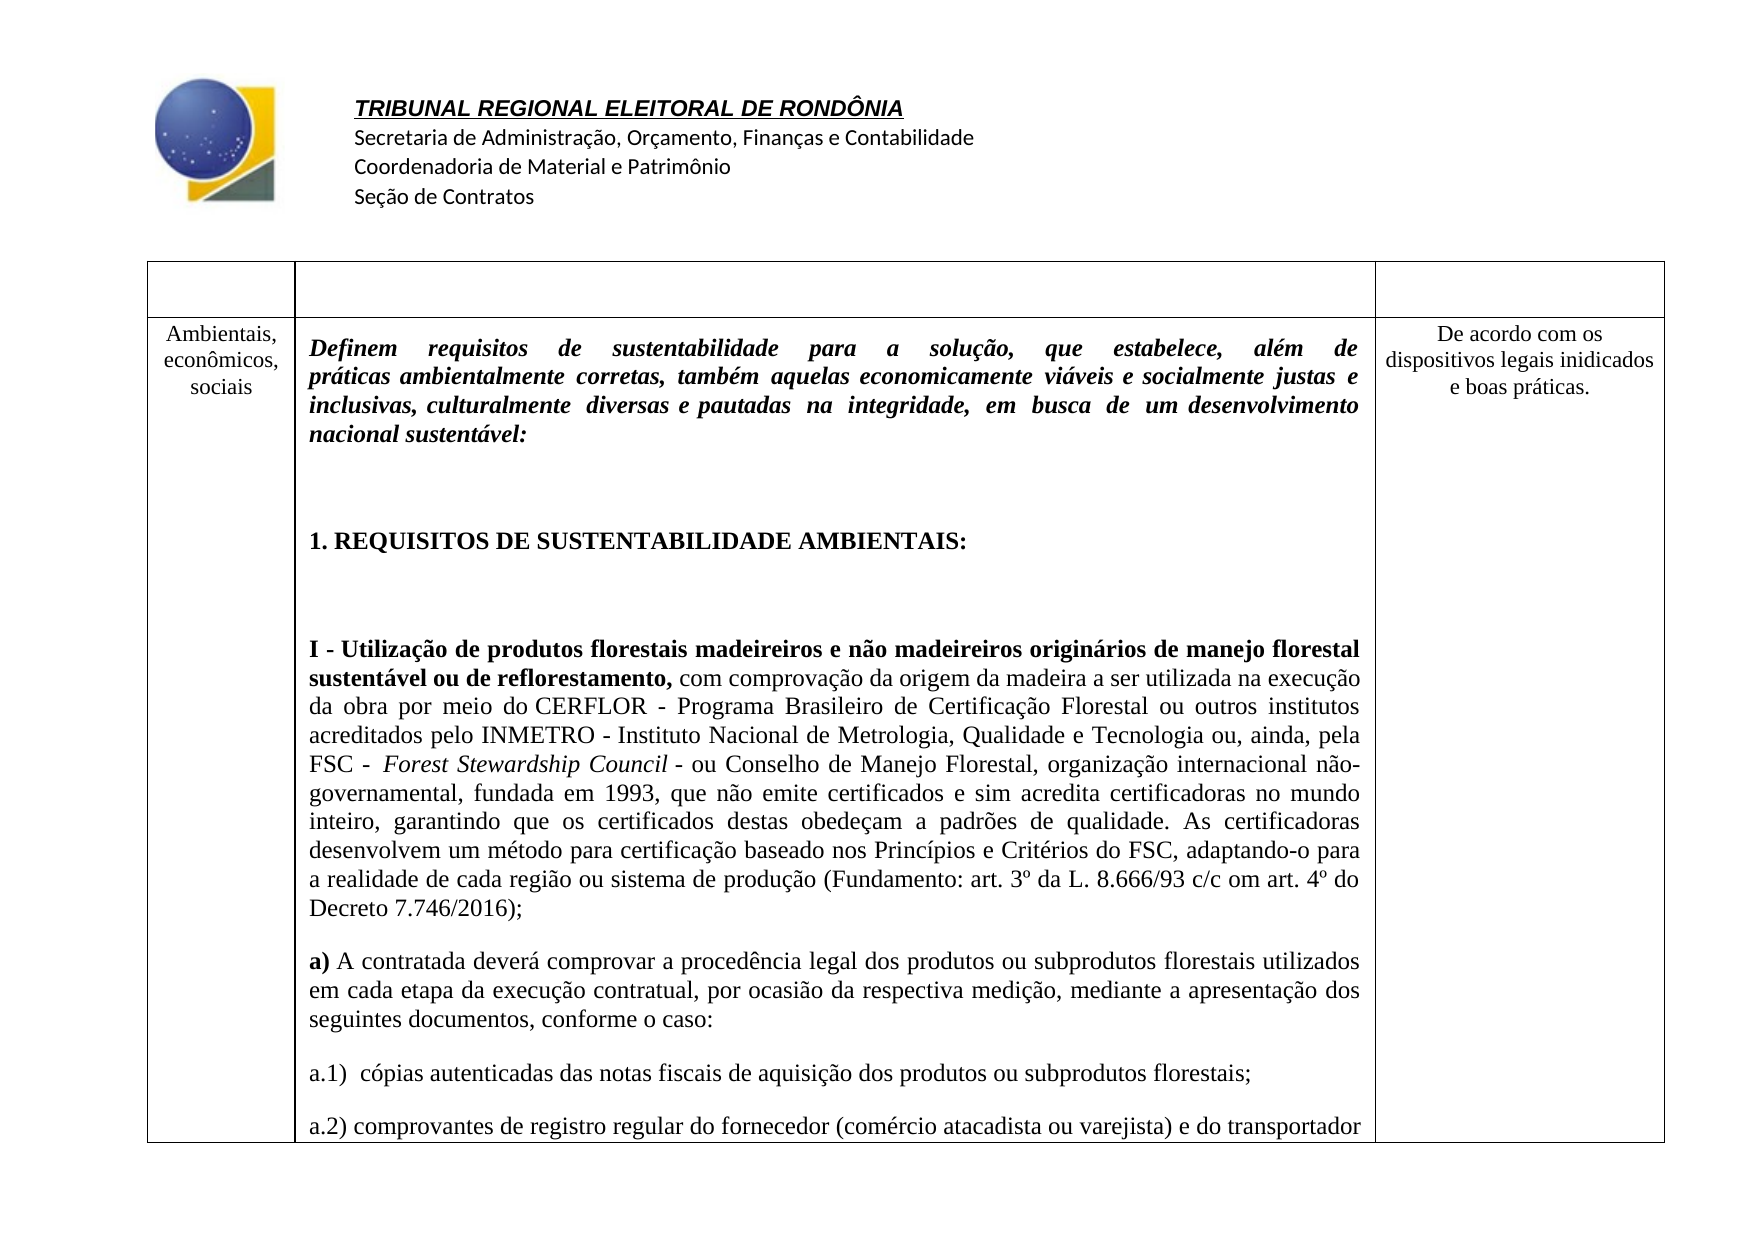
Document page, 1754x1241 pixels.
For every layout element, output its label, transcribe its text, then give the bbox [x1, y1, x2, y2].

table_cell Definem requisitos de sustentabilidade para a solução, que estabelece, além de práticas ambientalmente corretas, também aquelas economicamente viáveis e socialmente justas e inclusivas, culturalmente diversas e pautadas na integridade, em busca de um desenvolvimento nacional sustentável: 1. REQUISITOS DE SUSTENTABILIDADE AMBIENTAIS: I - Utilização de produtos florestais madeireiros e não madeireiros originários de manejo florestal sustentável ou de reflorestamento, com comprovação da origem da madeira a ser utilizada na execução da obra por meio do CERFLOR - Programa Brasileiro de Certificação Florestal ou outros institutos acreditados pelo INMETRO - Instituto Nacional de Metrologia, Qualidade e Tecnologia ou, ainda, pela FSC - Forest Stewardship Council - ou Conselho de Manejo Florestal, organização internacional não-governamental, fundada em 1993, que não emite certificados e sim acredita certificadoras no mundo inteiro, garantindo que os certificados destas obedeçam a padrões de qualidade. As certificadoras desenvolvem um método para certificação baseado nos Princípios e Critérios do FSC, adaptando-o para a realidade de cada região ou sistema de produção (Fundamento: art. 3º da L. 8.666/93 c/c om art. 4º do Decreto 7.746/2016); a) A contratada deverá comprovar a procedência legal dos produtos ou subprodutos florestais utilizados em cada etapa da execução contratual, por ocasião da respectiva medição, mediante a apresentação dos seguintes documentos, conforme o caso: a.1) cópias autenticadas das notas fiscais de aquisição dos produtos ou subprodutos florestais; a.2) comprovantes de registro regular do fornecedor (comércio atacadista ou varejista) e do transportador [296, 318, 1375, 1142]
table_cell De acordo com os dispositivos legais inidicados e boas práticas. [1376, 318, 1664, 1142]
table_cell Ambientais, econômicos, sociais [148, 318, 294, 1142]
table_cell [1376, 262, 1664, 317]
table_cell [148, 262, 294, 317]
table_cell [296, 262, 1375, 317]
